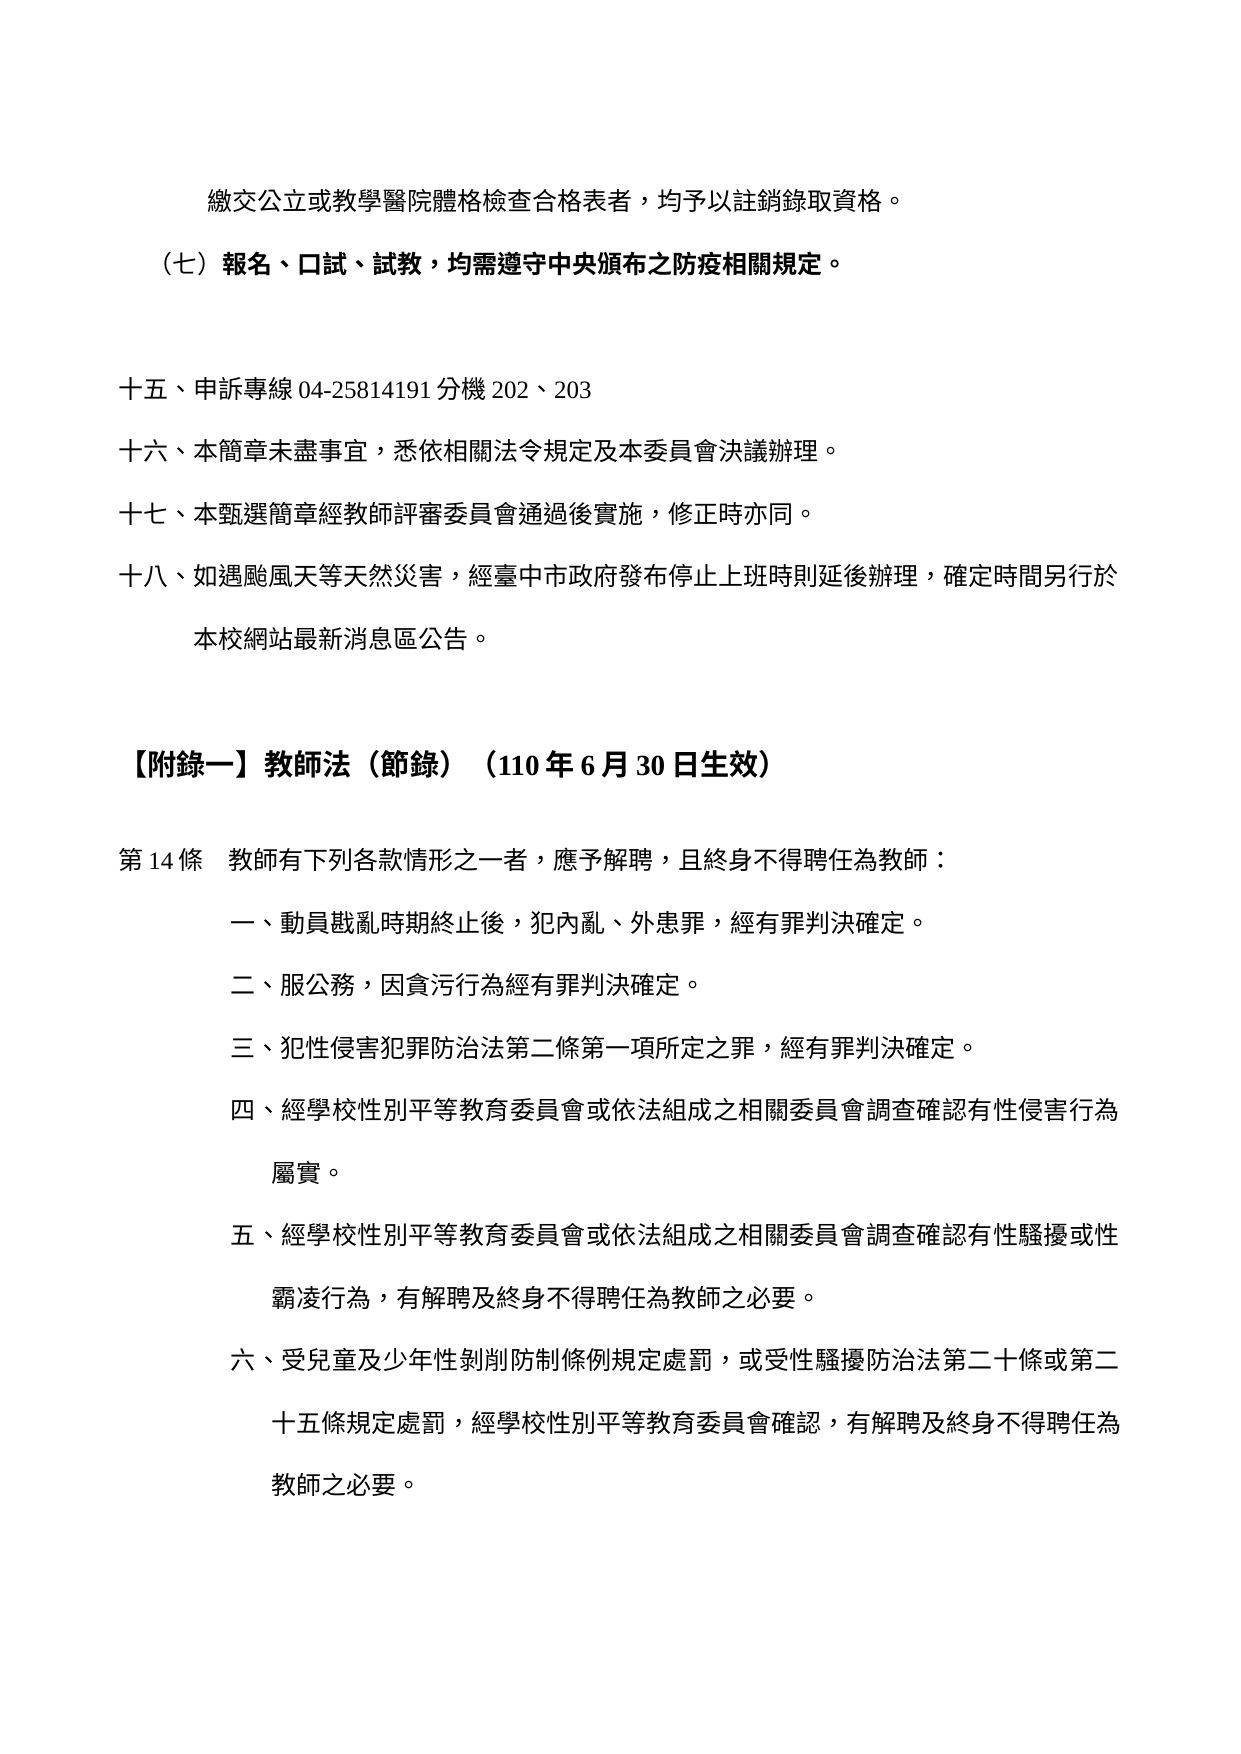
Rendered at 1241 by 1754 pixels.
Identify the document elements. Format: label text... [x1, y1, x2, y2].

text 一、動員戡亂時期終止後，犯內亂、外患罪，經有罪判決確定。 [230, 880, 1122, 942]
text 十五、申訴專線04-25814191分機202、203 [118, 346, 1122, 408]
text （七）報名、口試、試教，均需遵守中央頒布之防疫相關規定。 [118, 221, 1122, 283]
text 十六、本簡章未盡事宜，悉依相關法令規定及本委員會決議辦理。 [118, 408, 1122, 471]
text 繳交公立或教學醫院體格檢查合格表者，均予以註銷錄取資格。 [144, 158, 1122, 221]
text 【附錄一】教師法（節錄）（110年6月30日生效） [118, 721, 1122, 783]
text 六、受兒童及少年性剝削防制條例規定處罰，或受性騷擾防治法第二十條或第二十五條規定處罰，經學校性別平等教育委員會確認，有解聘及終身不得聘任為教師之必要。 [230, 1317, 1122, 1505]
text 十八、如遇颱風天等天然災害，經臺中市政府發布停止上班時則延後辦理，確定時間另行於本校網站最新消息區公告。 [118, 533, 1122, 658]
text 四、經學校性別平等教育委員會或依法組成之相關委員會調查確認有性侵害行為屬實。 [230, 1067, 1122, 1192]
text 十七、本甄選簡章經教師評審委員會通過後實施，修正時亦同。 [118, 471, 1122, 533]
text 第14條 教師有下列各款情形之一者，應予解聘，且終身不得聘任為教師： [118, 817, 1122, 880]
text 五、經學校性別平等教育委員會或依法組成之相關委員會調查確認有性騷擾或性霸凌行為，有解聘及終身不得聘任為教師之必要。 [230, 1192, 1122, 1317]
text 三、犯性侵害犯罪防治法第二條第一項所定之罪，經有罪判決確定。 [230, 1005, 1122, 1067]
text 二、服公務，因貪污行為經有罪判決確定。 [230, 942, 1122, 1005]
